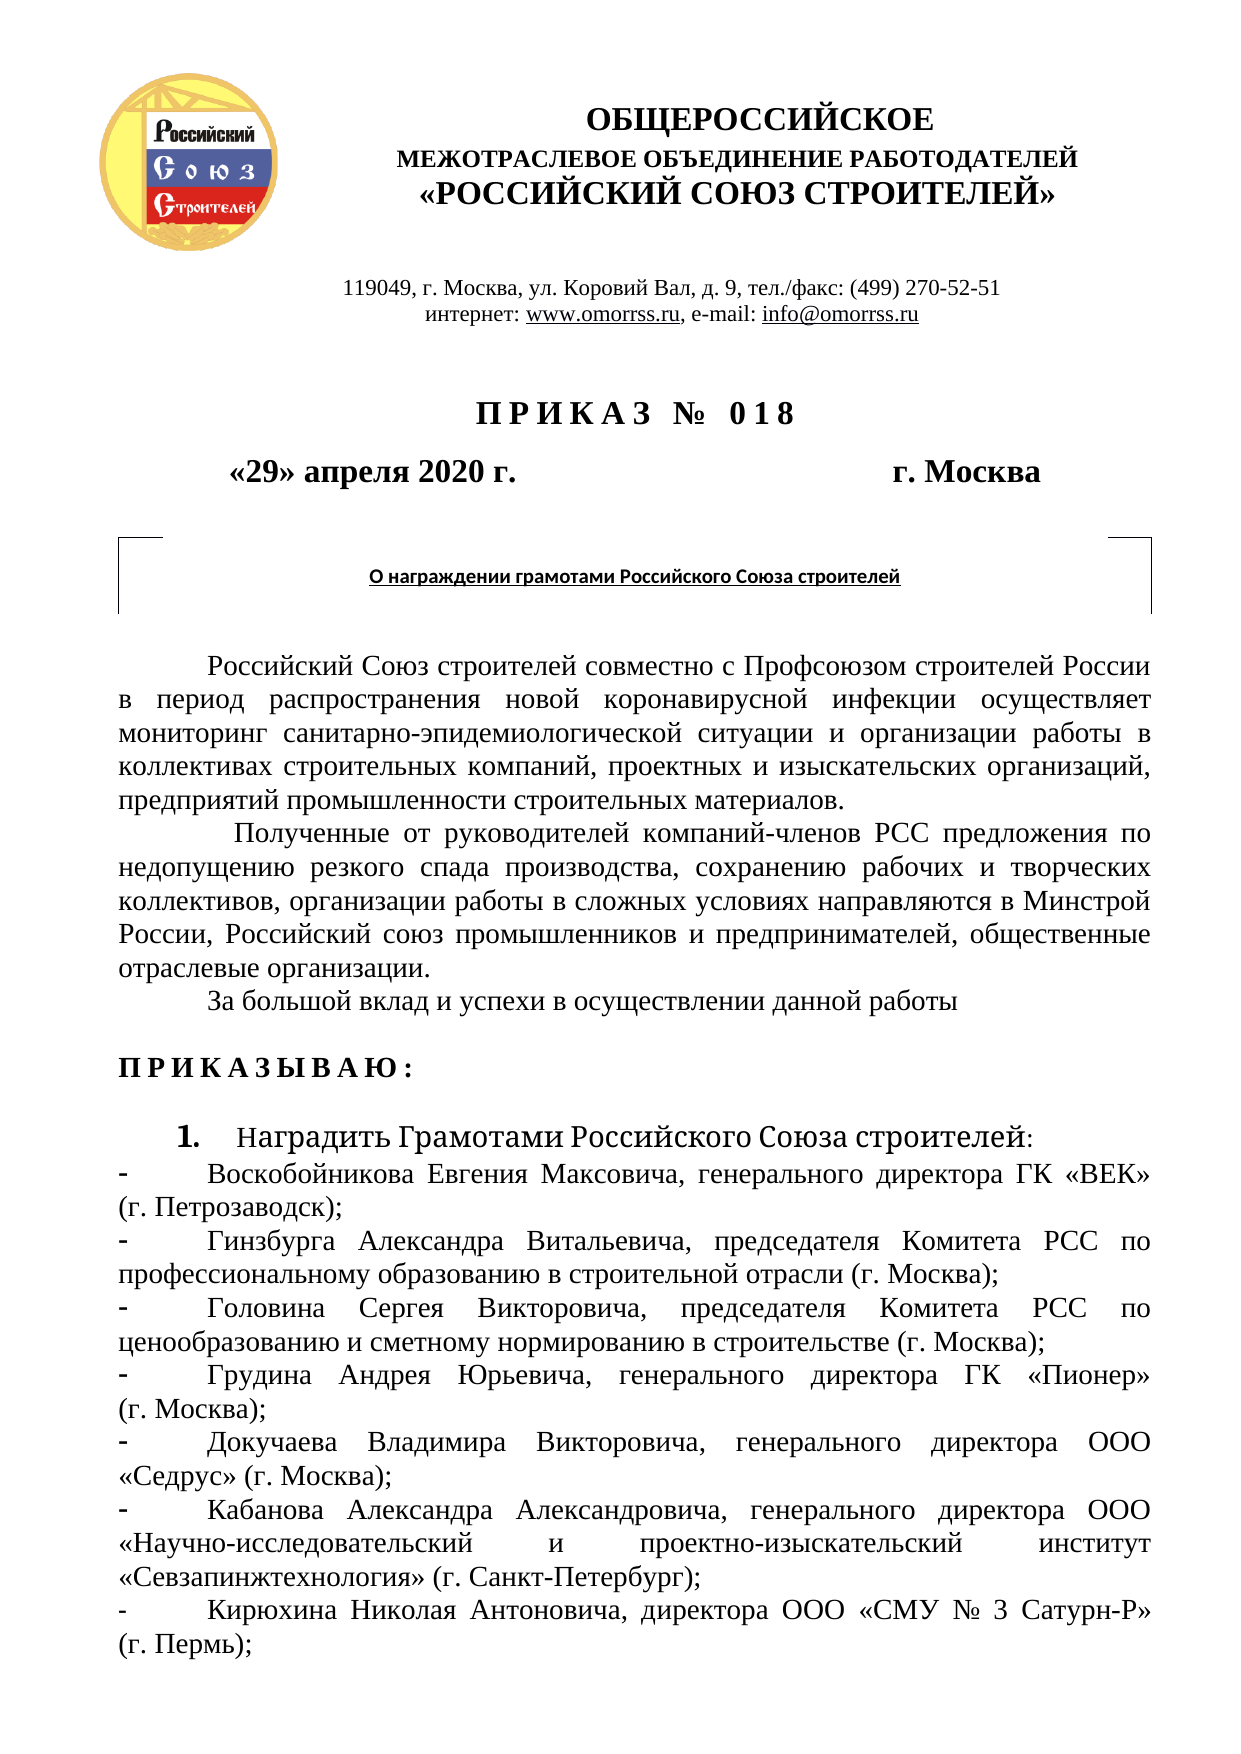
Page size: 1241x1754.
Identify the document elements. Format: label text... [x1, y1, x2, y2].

text Полученные от руководителей компаний-членов РСС предложения по недопущению резкого спада производства, сохранению рабочих и творческих коллективов, организации работы в сложных условиях направляются в Минстрой России, Российский союз промышленников и предпринимателей, общественные отраслевые организации. [118, 816, 1152, 983]
text ПРИКАЗЫВАЮ: [118, 1050, 1152, 1084]
list Грудина Андрея Юрьевича, генерального директора ГК «Пионер» (г. Москва); [118, 1357, 1152, 1424]
list Головина Сергея Викторовича, председателя Комитета РСС по ценообразованию и сметному нормированию в строительстве (г. Москва); [118, 1290, 1152, 1357]
text МЕЖОТРАСЛЕВОЕ ОБЪЕДИНЕНИЕ РАБОТОДАТЕЛЕЙ [278, 144, 1152, 173]
list Кирюхина Николая Антоновича, директора ООО «СМУ № 3 Сатурн-Р» (г. Пермь); [118, 1592, 1152, 1659]
list Воскобойникова Евгения Максовича, генерального директора ГК «ВЕК» (г. Петрозаводск); [118, 1156, 1152, 1223]
text За большой вклад и успехи в осуществлении данной работы [118, 983, 1152, 1017]
text интернет: www.omorrss.ru, e-mail: info@omorrss.ru [118, 300, 1152, 326]
list Кабанова Александра Александровича, генерального директора ООО «Научно-исследовательский и проектно-изыскательский институт «Севзапинжтехнология» (г. Санкт-Петербург); [118, 1492, 1152, 1592]
picture [99, 73, 278, 251]
table_header [119, 538, 162, 614]
subtitle Наградить Грамотами Российского Союза строителей: [118, 1117, 1152, 1156]
list Докучаева Владимира Викторовича, генерального директора ООО «Седрус» (г. Москва); [118, 1424, 1152, 1492]
list Гинзбурга Александра Витальевича, председателя Комитета РСС по профессиональному образованию в строительной отрасли (г. Москва); [118, 1223, 1152, 1290]
text «РОССИЙСКИЙ СОЮЗ СТРОИТЕЛЕЙ» [278, 173, 1152, 212]
text «29» апреля 2020 г. г. Москва [118, 451, 1152, 489]
subtitle ОБЩЕРОССИЙСКОЕ [278, 99, 1152, 138]
text Российский Союз строителей совместно с Профсоюзом строителей России в период распространения новой коронавирусной инфекции осуществляет мониторинг санитарно-эпидемиологической ситуации и организации работы в коллективах строительных компаний, проектных и изыскательских организаций, предприятий промышленности строительных материалов. [118, 648, 1152, 816]
text ПРИКАЗ № 018 [118, 393, 1152, 432]
table_header [1108, 538, 1151, 614]
text 119049, г. Москва, ул. Коровий Вал, д. 9, тел./факс: (499) 270-52-51 [118, 273, 1152, 300]
table_header О награждении грамотами Российского Союза строителей [163, 537, 1107, 614]
